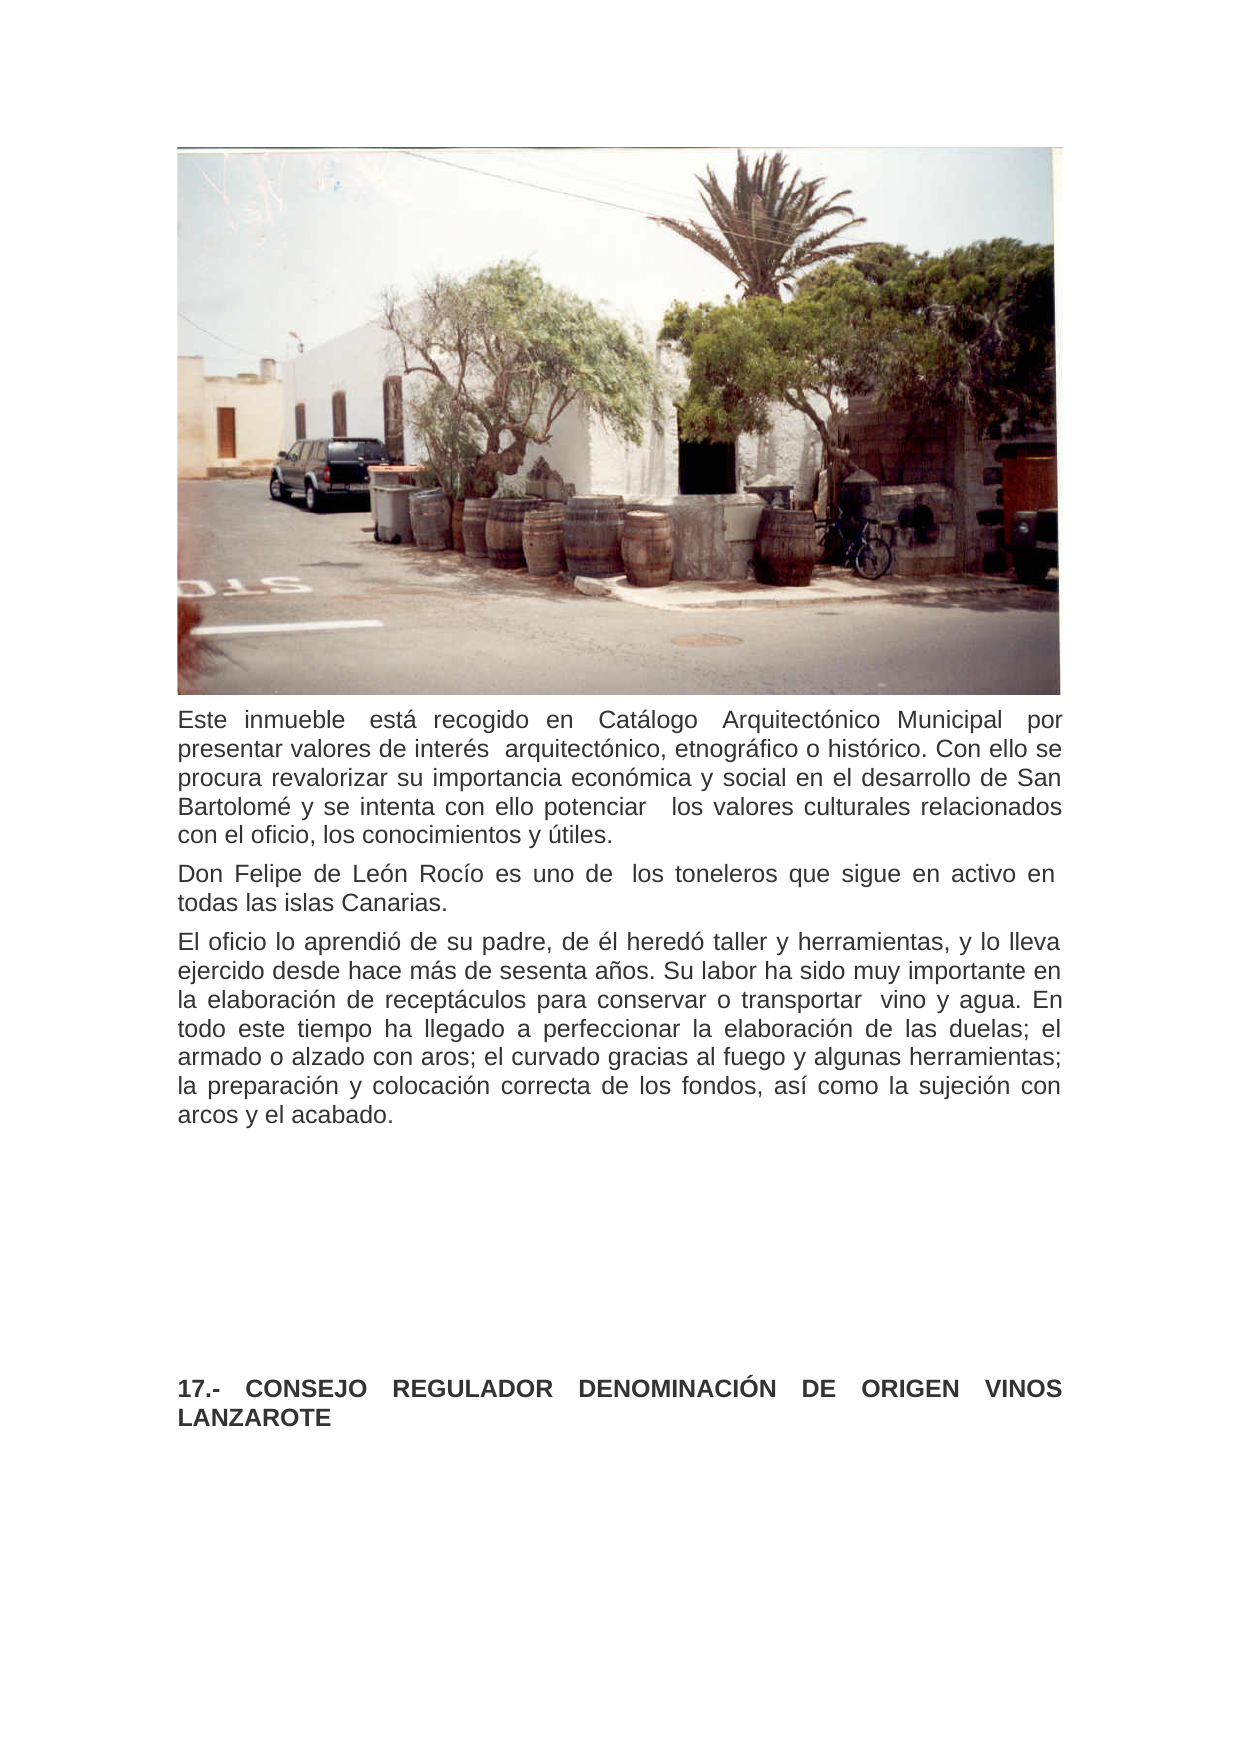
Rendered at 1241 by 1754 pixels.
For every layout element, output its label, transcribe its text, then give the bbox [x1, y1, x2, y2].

text Don Felipe de León Rocío es uno de los toneleros que sigue en activo en todas las islas Canarias. [177, 859, 1063, 917]
text 17.- CONSEJO REGULADOR DENOMINACIÓN DE ORIGEN VINOS LANZAROTE [177, 1374, 1063, 1432]
picture [177, 147, 1064, 695]
text El oficio lo aprendió de su padre, de él heredó taller y herramientas, y lo lleva ejercido desde hace más de sesenta años. Su labor ha sido muy importante en la elaboración de receptáculos para conservar o transportar vino y agua. En todo este tiempo ha llegado a perfeccionar la elaboración de las duelas; el armado o alzado con aros; el curvado gracias al fuego y algunas herramientas; la preparación y colocación correcta de los fondos, así como la sujeción con arcos y el acabado. [177, 927, 1063, 1129]
text Este inmueble está recogido en Catálogo Arquitectónico Municipal por presentar valores de interés arquitectónico, etnográfico o histórico. Con ello se procura revalorizar su importancia económica y social en el desarrollo de San Bartolomé y se intenta con ello potenciar los valores culturales relacionados con el oficio, los conocimientos y útiles. [177, 705, 1063, 849]
